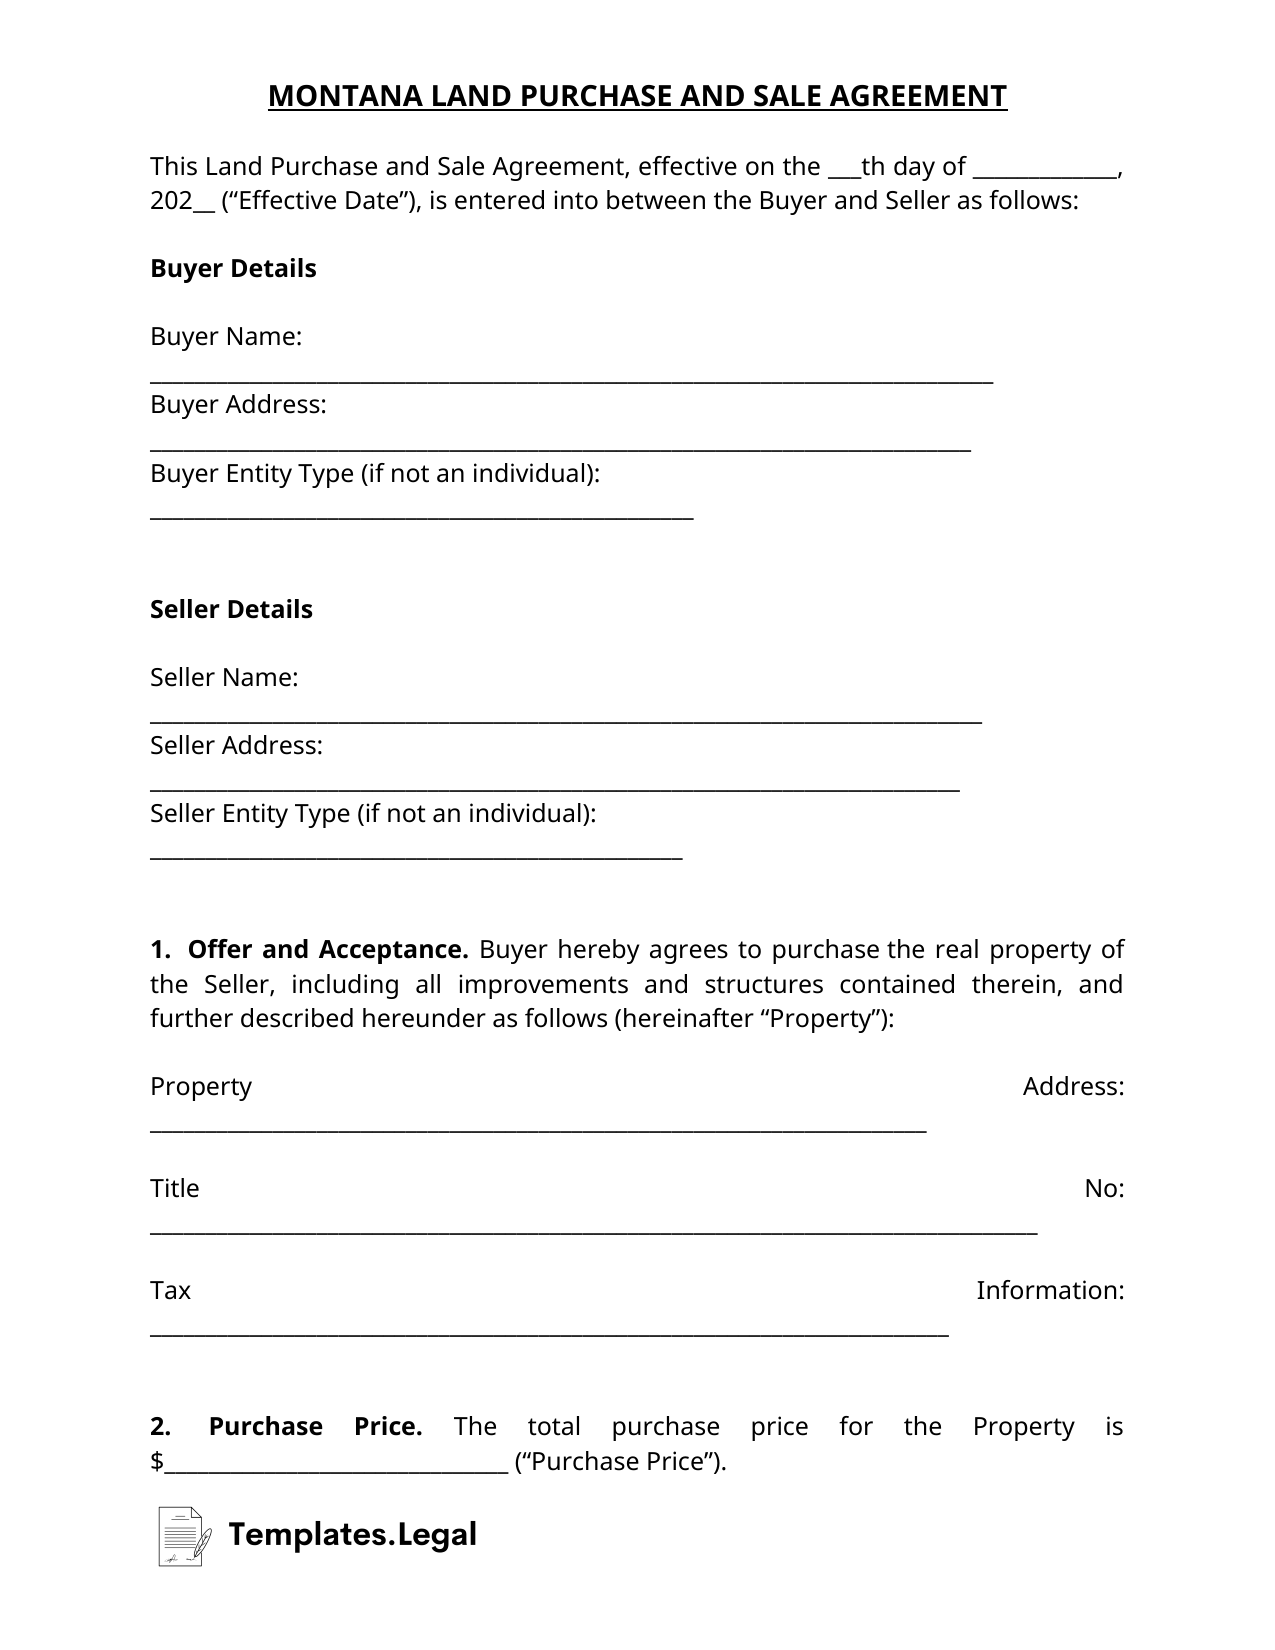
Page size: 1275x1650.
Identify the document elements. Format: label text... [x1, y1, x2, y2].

text Tax Information: ________________________________________________________________________ [150, 1273, 1125, 1341]
text Buyer Name: ____________________________________________________________________________ [150, 319, 1125, 387]
text Title No: ________________________________________________________________________________ [150, 1171, 1125, 1239]
text Seller Address: _________________________________________________________________________ [150, 728, 1125, 796]
text Seller Name: ___________________________________________________________________________ [150, 660, 1125, 728]
text 2. Purchase Price. The total purchase price for the Property is $_______________________________ (“Purchase Price”). [150, 1409, 1125, 1477]
text Buyer Entity Type (if not an individual): _________________________________________________ [150, 455, 1125, 523]
text 1. Offer and Acceptance. Buyer hereby agrees to purchase the real property of the Seller, including all improvements and structures contained therein, and further described hereunder as follows (hereinafter “Property”): [150, 932, 1125, 1034]
text Seller Entity Type (if not an individual): ________________________________________________ [150, 796, 1125, 864]
text Buyer Address: __________________________________________________________________________ [150, 387, 1125, 455]
text Property Address: ______________________________________________________________________ [150, 1068, 1125, 1137]
text MONTANA LAND PURCHASE AND SALE AGREEMENT [150, 75, 1125, 115]
text Buyer Details [150, 251, 1125, 285]
text This Land Purchase and Sale Agreement, effective on the ___th day of _____________, 202__ (“Effective Date”), is entered into between the Buyer and Seller as follows: [150, 149, 1125, 217]
text Seller Details [150, 592, 1125, 626]
